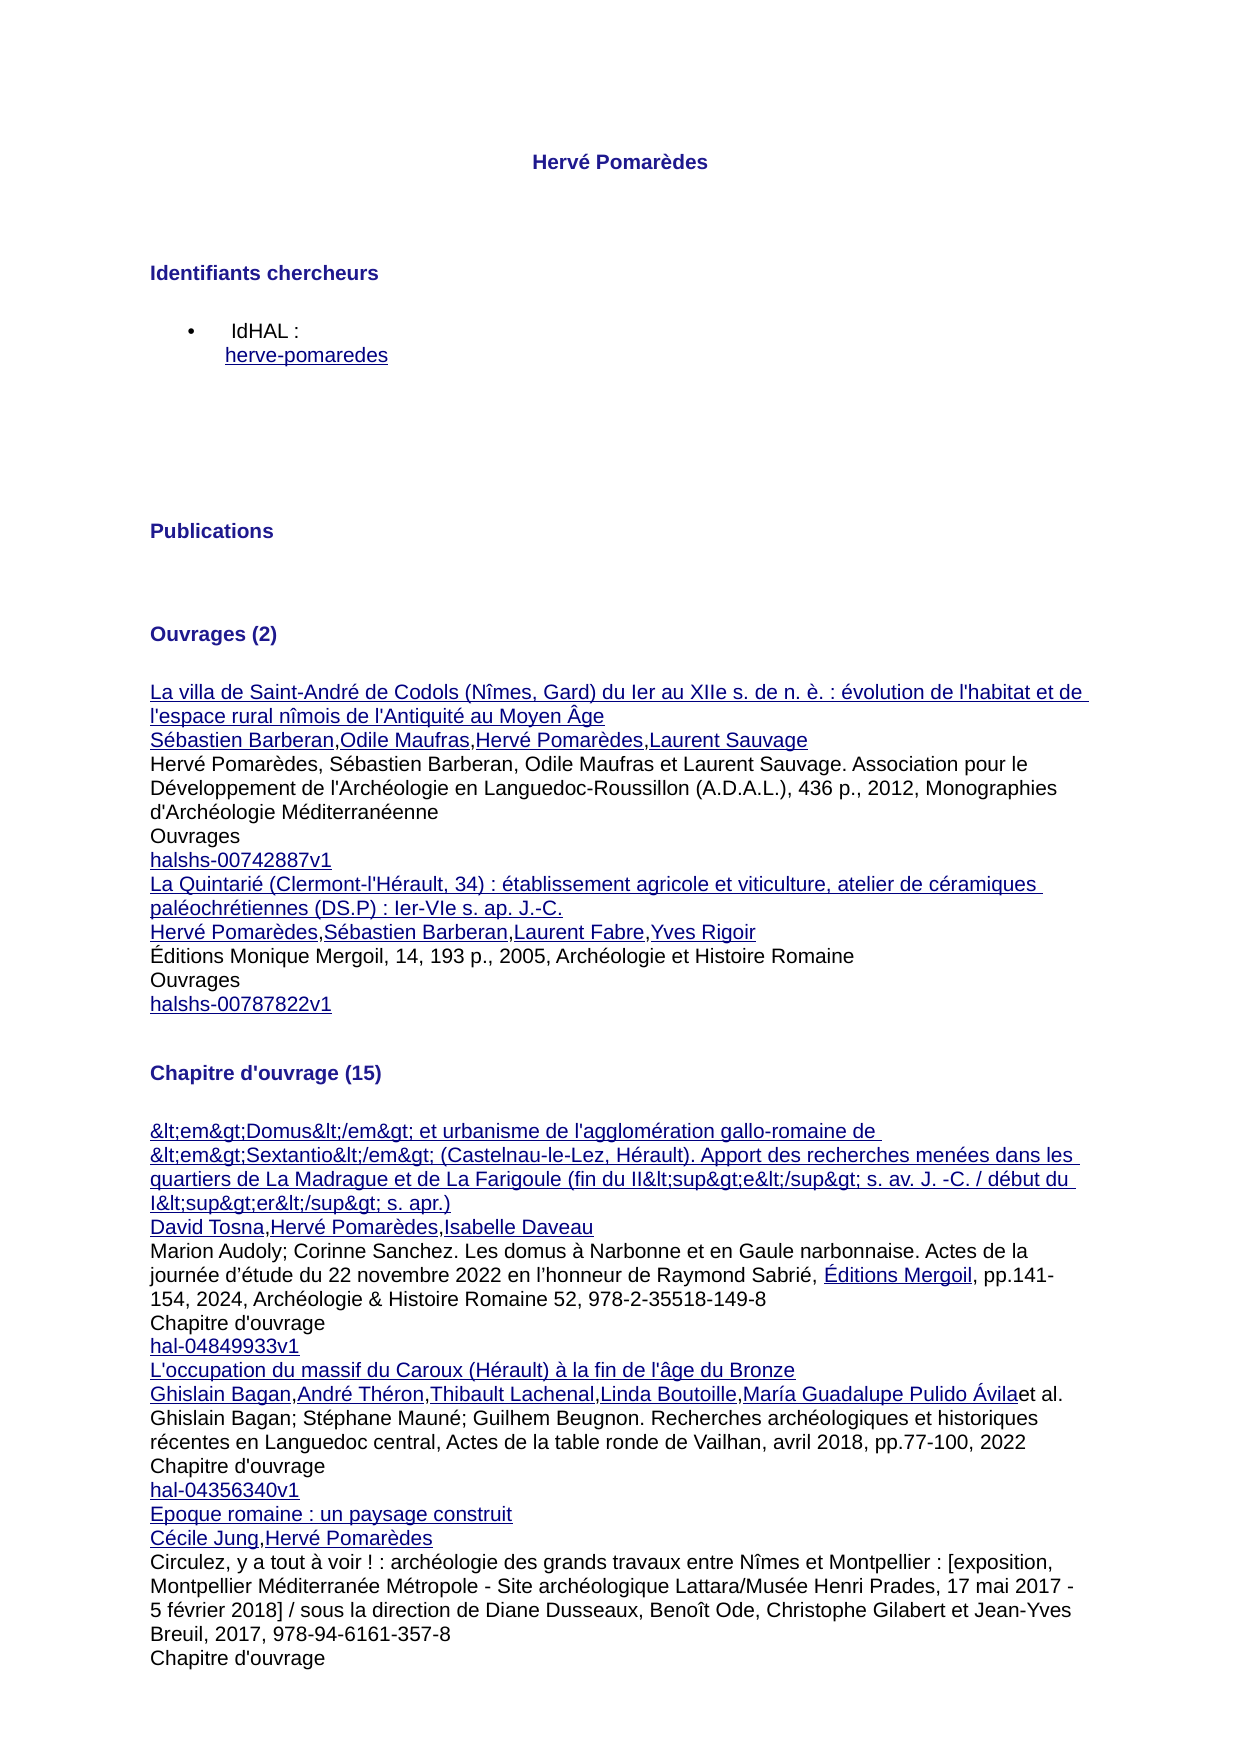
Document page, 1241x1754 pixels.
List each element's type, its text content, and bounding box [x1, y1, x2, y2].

subtitle Publications [150, 519, 1090, 543]
subtitle Identifiants chercheurs [150, 260, 1090, 284]
subtitle Ouvrages (2) [150, 622, 1090, 646]
subtitle Chapitre d'ouvrage (15) [150, 1060, 1090, 1084]
list herve-pomaredes [187, 343, 1090, 367]
table_cell La Quintarié (Clermont-l'Hérault, 34) : établissement agricole et viticulture, atelier de céramiques paléochrétiennes (DS.P) : Ier-VIe s. ap. J.-C. Hervé Pomarèdes,Sébastien Barberan,Laurent Fabre,Yves Rigoir Éditions Monique Mergoil, 14, 193 p., 2005, Archéologie et Histoire Romaine Ouvrages halshs-00787822v1 [150, 872, 1090, 1016]
table_cell L'occupation du massif du Caroux (Hérault) à la fin de l'âge du Bronze Ghislain Bagan,André Théron,Thibault Lachenal,Linda Boutoille,María Guadalupe Pulido Ávilaet al. Ghislain Bagan; Stéphane Mauné; Guilhem Beugnon. Recherches archéologiques et historiques récentes en Languedoc central, Actes de la table ronde de Vailhan, avril 2018, pp.77-100, 2022 Chapitre d'ouvrage hal-04356340v1 [150, 1358, 1090, 1502]
table_cell Epoque romaine : un paysage construit Cécile Jung,Hervé Pomarèdes Circulez, y a tout à voir ! : archéologie des grands travaux entre Nîmes et Montpellier : [exposition, Montpellier Méditerranée Métropole - Site archéologique Lattara/Musée Henri Prades, 17 mai 2017 - 5 février 2018] / sous la direction de Diane Dusseaux, Benoît Ode, Christophe Gilabert et Jean-Yves Breuil, 2017, 978-94-6161-357-8 Chapitre d'ouvrage [150, 1502, 1090, 1670]
list IdHAL : [187, 319, 1090, 343]
table_header La villa de Saint-André de Codols (Nîmes, Gard) du Ier au XIIe s. de n. è. : évolution de l'habitat et de l'espace rural nîmois de l'Antiquité au Moyen Âge Sébastien Barberan,Odile Maufras,Hervé Pomarèdes,Laurent Sauvage Hervé Pomarèdes, Sébastien Barberan, Odile Maufras et Laurent Sauvage. Association pour le Développement de l'Archéologie en Languedoc-Roussillon (A.D.A.L.), 436 p., 2012, Monographies d'Archéologie Méditerranéenne Ouvrages halshs-00742887v1 [150, 680, 1090, 872]
table_header &lt;em&gt;Domus&lt;/em&gt; et urbanisme de l'agglomération gallo-romaine de &lt;em&gt;Sextantio&lt;/em&gt; (Castelnau-le-Lez, Hérault). Apport des recherches menées dans les quartiers de La Madrague et de La Farigoule (fin du II&lt;sup&gt;e&lt;/sup&gt; s. av. J. -C. / début du I&lt;sup&gt;er&lt;/sup&gt; s. apr.) David Tosna,Hervé Pomarèdes,Isabelle Daveau Marion Audoly; Corinne Sanchez. Les domus à Narbonne et en Gaule narbonnaise. Actes de la journée d’étude du 22 novembre 2022 en l’honneur de Raymond Sabrié, Éditions Mergoil, pp.141-154, 2024, Archéologie & Histoire Romaine 52, 978-2-35518-149-8 Chapitre d'ouvrage hal-04849933v1 [150, 1119, 1090, 1358]
subtitle Hervé Pomarèdes [150, 150, 1090, 174]
